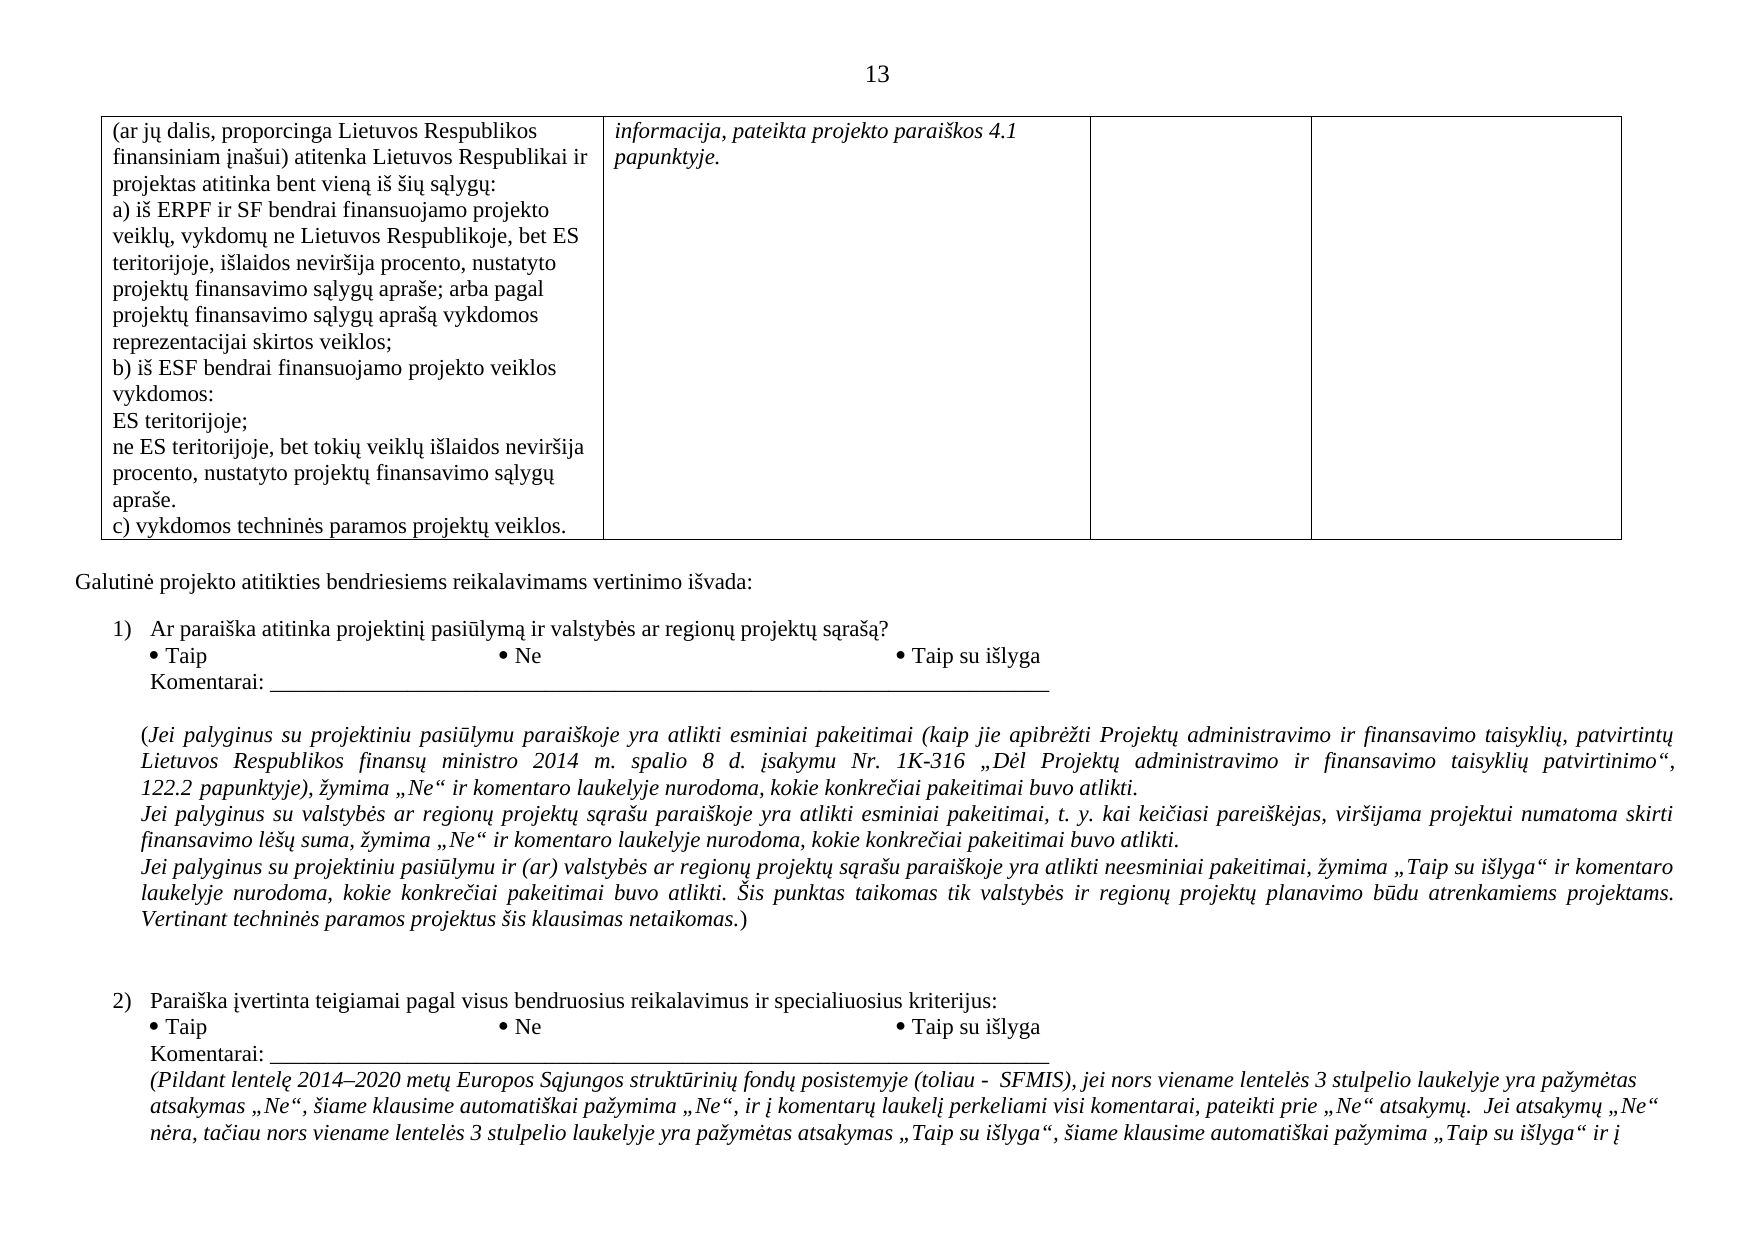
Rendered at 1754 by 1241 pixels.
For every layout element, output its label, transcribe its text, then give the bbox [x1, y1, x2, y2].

table_cell (ar jų dalis, proporcinga Lietuvos Respublikos finansiniam įnašui) atitenka Lietuvos Respublikai ir projektas atitinka bent vieną iš šių sąlygų: a) iš ERPF ir SF bendrai finansuojamo projekto veiklų, vykdomų ne Lietuvos Respublikoje, bet ES teritorijoje, išlaidos neviršija procento, nustatyto projektų finansavimo sąlygų apraše; arba pagal projektų finansavimo sąlygų aprašą vykdomos reprezentacijai skirtos veiklos; b) iš ESF bendrai finansuojamo projekto veiklos vykdomos: ES teritorijoje; ne ES teritorijoje, bet tokių veiklų išlaidos neviršija procento, nustatyto projektų finansavimo sąlygų apraše. c) vykdomos techninės paramos projektų veiklos. [102, 117, 603, 538]
table_cell [1312, 117, 1621, 538]
table_cell [1091, 117, 1311, 538]
text  Taip  Ne  Taip su išlyga [150, 1013, 1679, 1039]
text Komentarai: ____________________________________________________________________ [150, 1039, 1679, 1066]
text  Taip  Ne  Taip su išlyga [150, 642, 1679, 668]
text Jei palyginus su valstybės ar regionų projektų sąrašu paraiškoje yra atlikti esminiai pakeitimai, t. y. kai keičiasi pareiškėjas, viršijama projektui numatoma skirti finansavimo lėšų suma, žymima „Ne“ ir komentaro laukelyje nurodoma, kokie konkrečiai pakeitimai buvo atlikti. [141, 800, 1679, 853]
text 2) Paraiška įvertinta teigiamai pagal visus bendruosius reikalavimus ir specialiuosius kriterijus: [112, 987, 1679, 1013]
text Galutinė projekto atitikties bendriesiems reikalavimams vertinimo išvada: [75, 568, 1679, 595]
text (Pildant lentelę 2014–2020 metų Europos Sąjungos struktūrinių fondų posistemyje (toliau - SFMIS), jei nors viename lentelės 3 stulpelio laukelyje yra pažymėtas atsakymas „Ne“, šiame klausime automatiškai pažymima „Ne“, ir į komentarų laukelį perkeliami visi komentarai, pateikti prie „Ne“ atsakymų. Jei atsakymų „Ne“ nėra, tačiau nors viename lentelės 3 stulpelio laukelyje yra pažymėtas atsakymas „Taip su išlyga“, šiame klausime automatiškai pažymima „Taip su išlyga“ ir į [150, 1066, 1679, 1145]
text (Jei palyginus su projektiniu pasiūlymu paraiškoje yra atlikti esminiai pakeitimai (kaip jie apibrėžti Projektų administravimo ir finansavimo taisyklių, patvirtintų Lietuvos Respublikos finansų ministro 2014 m. spalio 8 d. įsakymu Nr. 1K-316 „Dėl Projektų administravimo ir finansavimo taisyklių patvirtinimo“, 122.2 papunktyje), žymima „Ne“ ir komentaro laukelyje nurodoma, kokie konkrečiai pakeitimai buvo atlikti. [141, 721, 1679, 800]
text Komentarai: ____________________________________________________________________ [150, 668, 1679, 694]
text 1) Ar paraiška atitinka projektinį pasiūlymą ir valstybės ar regionų projektų sąrašą? [112, 616, 1679, 642]
table_cell informacija, pateikta projekto paraiškos 4.1 papunktyje. [604, 117, 1090, 538]
text Jei palyginus su projektiniu pasiūlymu ir (ar) valstybės ar regionų projektų sąrašu paraiškoje yra atlikti neesminiai pakeitimai, žymima „Taip su išlyga“ ir komentaro laukelyje nurodoma, kokie konkrečiai pakeitimai buvo atlikti. Šis punktas taikomas tik valstybės ir regionų projektų planavimo būdu atrenkamiems projektams. Vertinant techninės paramos projektus šis klausimas netaikomas.) [141, 853, 1679, 932]
